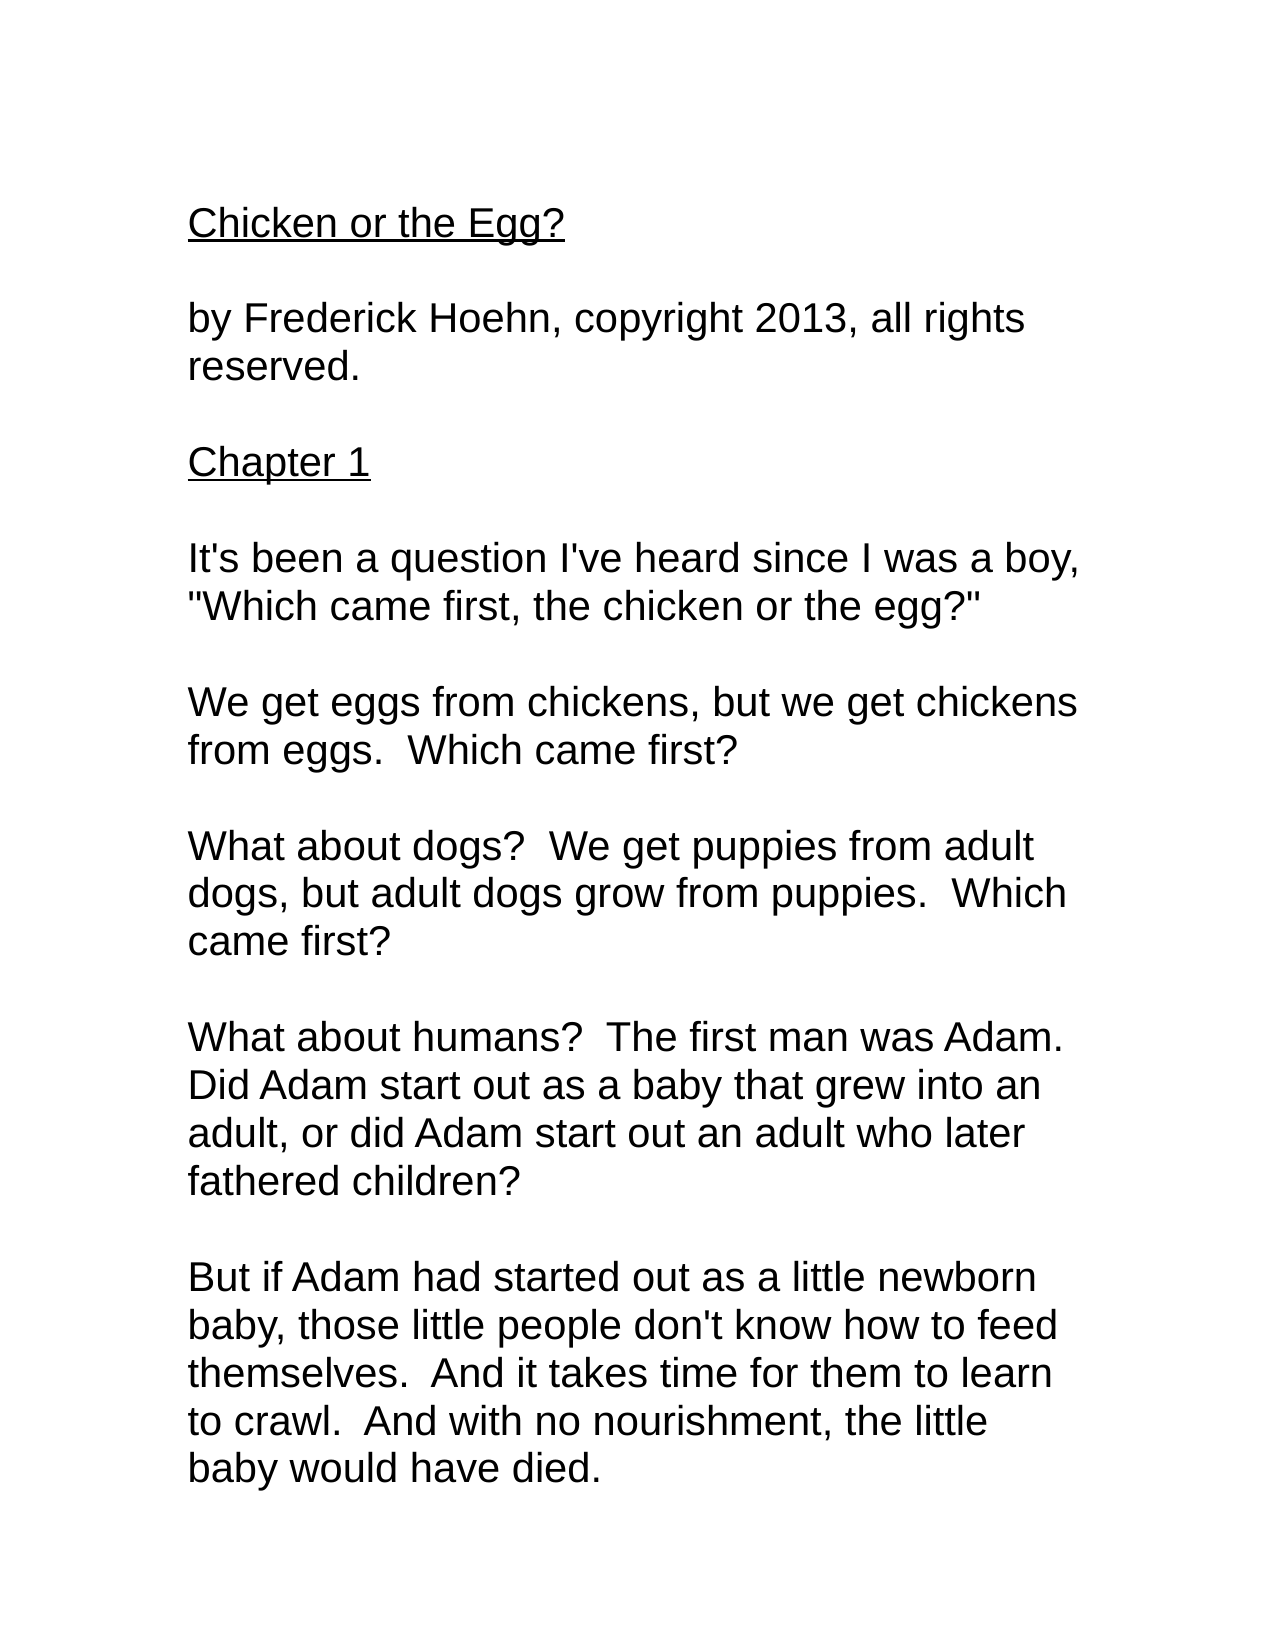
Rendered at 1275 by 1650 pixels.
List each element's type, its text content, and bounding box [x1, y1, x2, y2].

text What about humans? The first man was Adam. Did Adam start out as a baby that grew into an adult, or did Adam start out an adult who later fathered children? [187, 1012, 1087, 1204]
text What about dogs? We get puppies from adult dogs, but adult dogs grow from puppies. Which came first? [187, 821, 1087, 964]
text But if Adam had started out as a little newborn baby, those little people don't know how to feed themselves. And it takes time for them to learn to crawl. And with no nourishment, the little baby would have died. [187, 1252, 1087, 1492]
text Chicken or the Egg? [187, 198, 1087, 246]
text It's been a question I've heard since I was a boy, "Which came first, the chicken or the egg?" [187, 533, 1087, 629]
text We get eggs from chickens, but we get chickens from eggs. Which came first? [187, 677, 1087, 773]
text by Frederick Hoehn, copyright 2013, all rights reserved. [187, 294, 1087, 389]
text Chapter 1 [187, 437, 1087, 485]
